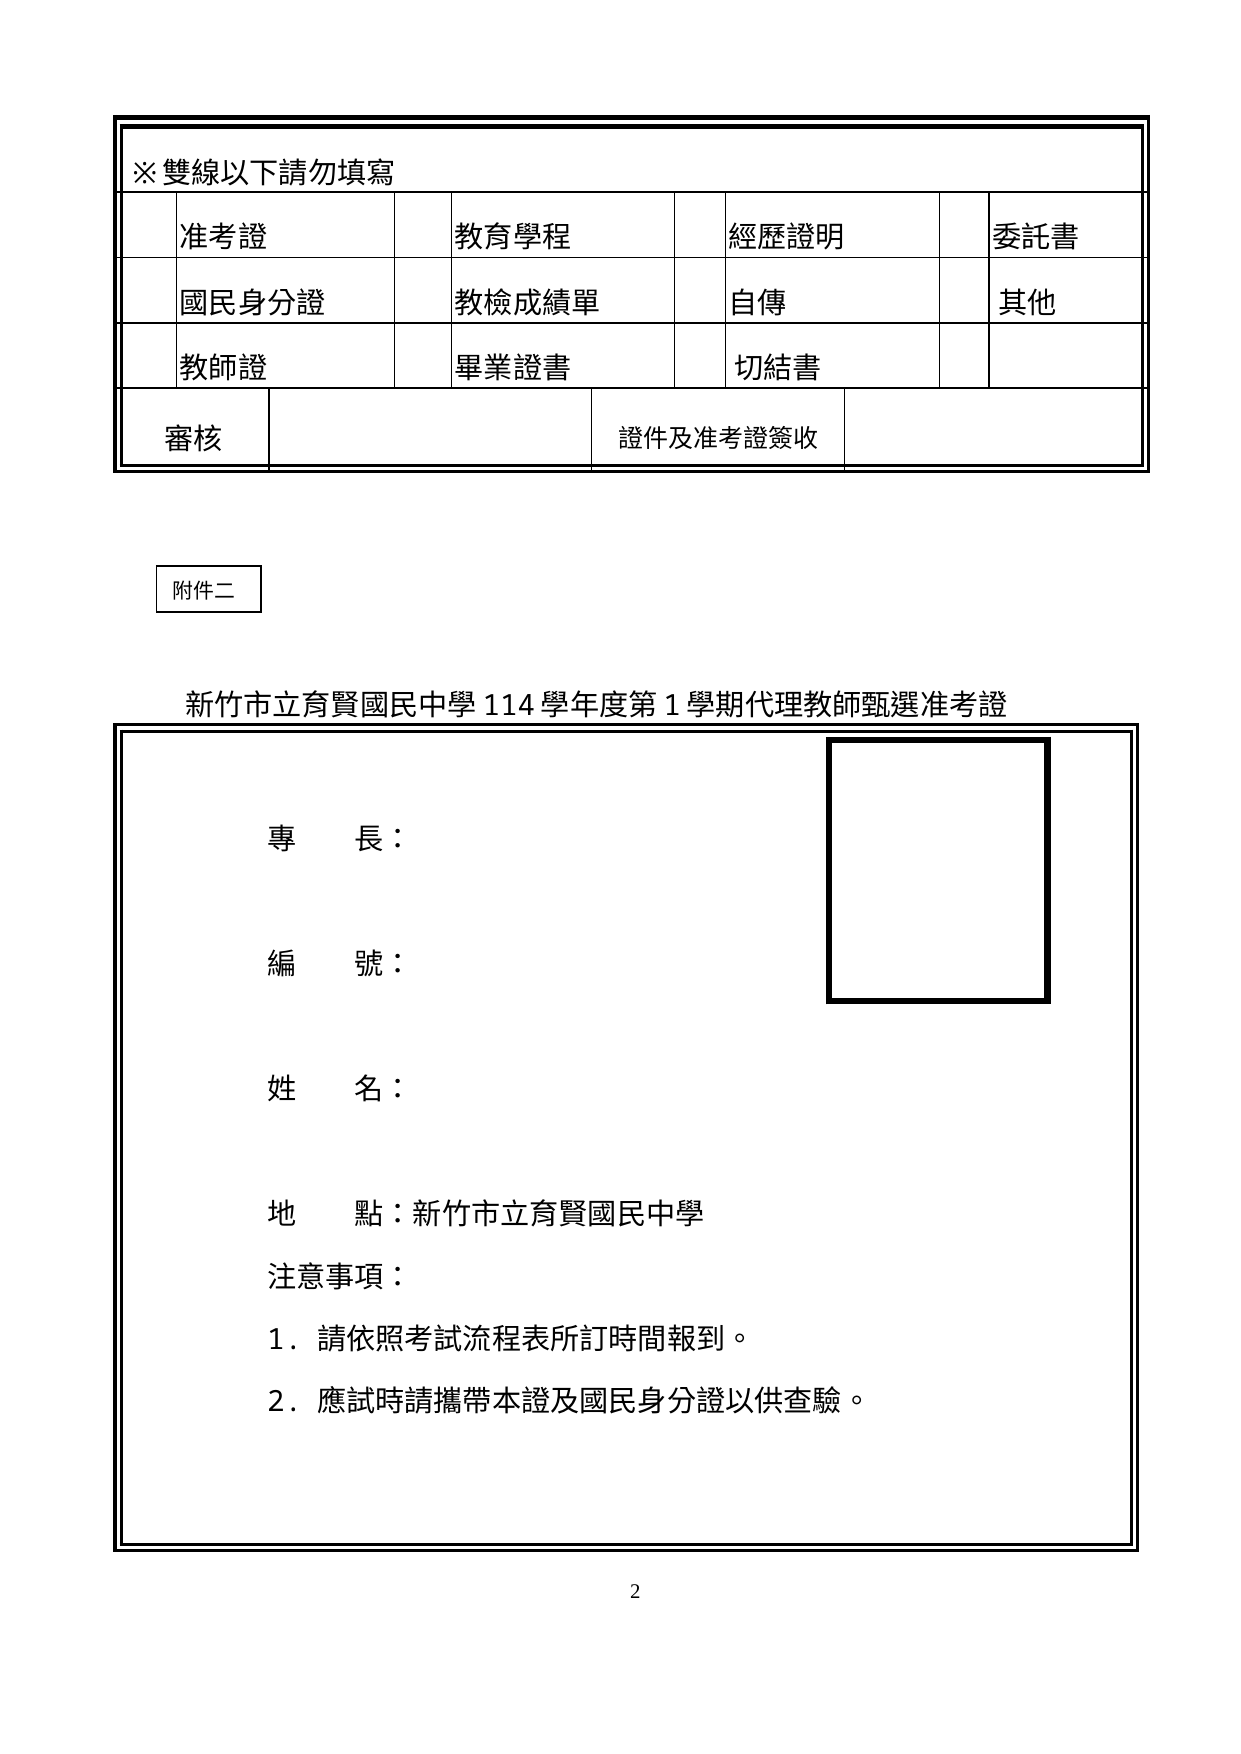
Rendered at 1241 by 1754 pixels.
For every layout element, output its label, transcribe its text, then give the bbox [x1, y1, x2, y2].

table_cell [123, 258, 176, 322]
table_cell 教師證 [177, 324, 394, 387]
table_cell [123, 324, 176, 387]
table_cell ※雙線以下請勿填寫 [118, 120, 1145, 191]
table_cell 經歷證明 [726, 193, 939, 257]
table_cell 審核 [123, 389, 268, 464]
table_cell [990, 324, 1141, 387]
table_cell 畢業證書 [452, 324, 674, 387]
table_cell [123, 193, 176, 257]
table_cell 准考證 [177, 193, 394, 257]
table_header 專 長： 編 號： 姓 名： 地 點：新竹市立育賢國民中學 注意事項： 請依照考試流程表所訂時間報到。 應試時請攜帶本證及國民身分證以供查驗。 [118, 726, 1134, 1543]
text 附件二 [172, 574, 245, 604]
table_cell 國民身分證 [177, 258, 394, 322]
table_cell [940, 324, 988, 387]
table_cell [270, 389, 591, 464]
table_cell 委託書 [990, 193, 1141, 257]
table_cell [675, 258, 725, 322]
table_cell 切結書 [726, 324, 939, 387]
text 新竹市立育賢國民中學114學年度第1學期代理教師甄選准考證 [118, 661, 1074, 723]
table_cell [395, 193, 451, 257]
table_cell [940, 258, 988, 322]
table_cell 自傳 [726, 258, 939, 322]
table_cell [675, 193, 725, 257]
table_cell [395, 258, 451, 322]
table_cell 教育學程 [452, 193, 674, 257]
table_cell [395, 324, 451, 387]
table_cell [940, 193, 988, 257]
table_cell [675, 324, 725, 387]
table_cell 證件及准考證簽收 [592, 389, 844, 464]
table_cell [845, 389, 1141, 464]
table_cell 教檢成績單 [452, 258, 674, 322]
table_cell 其他 [990, 258, 1141, 322]
